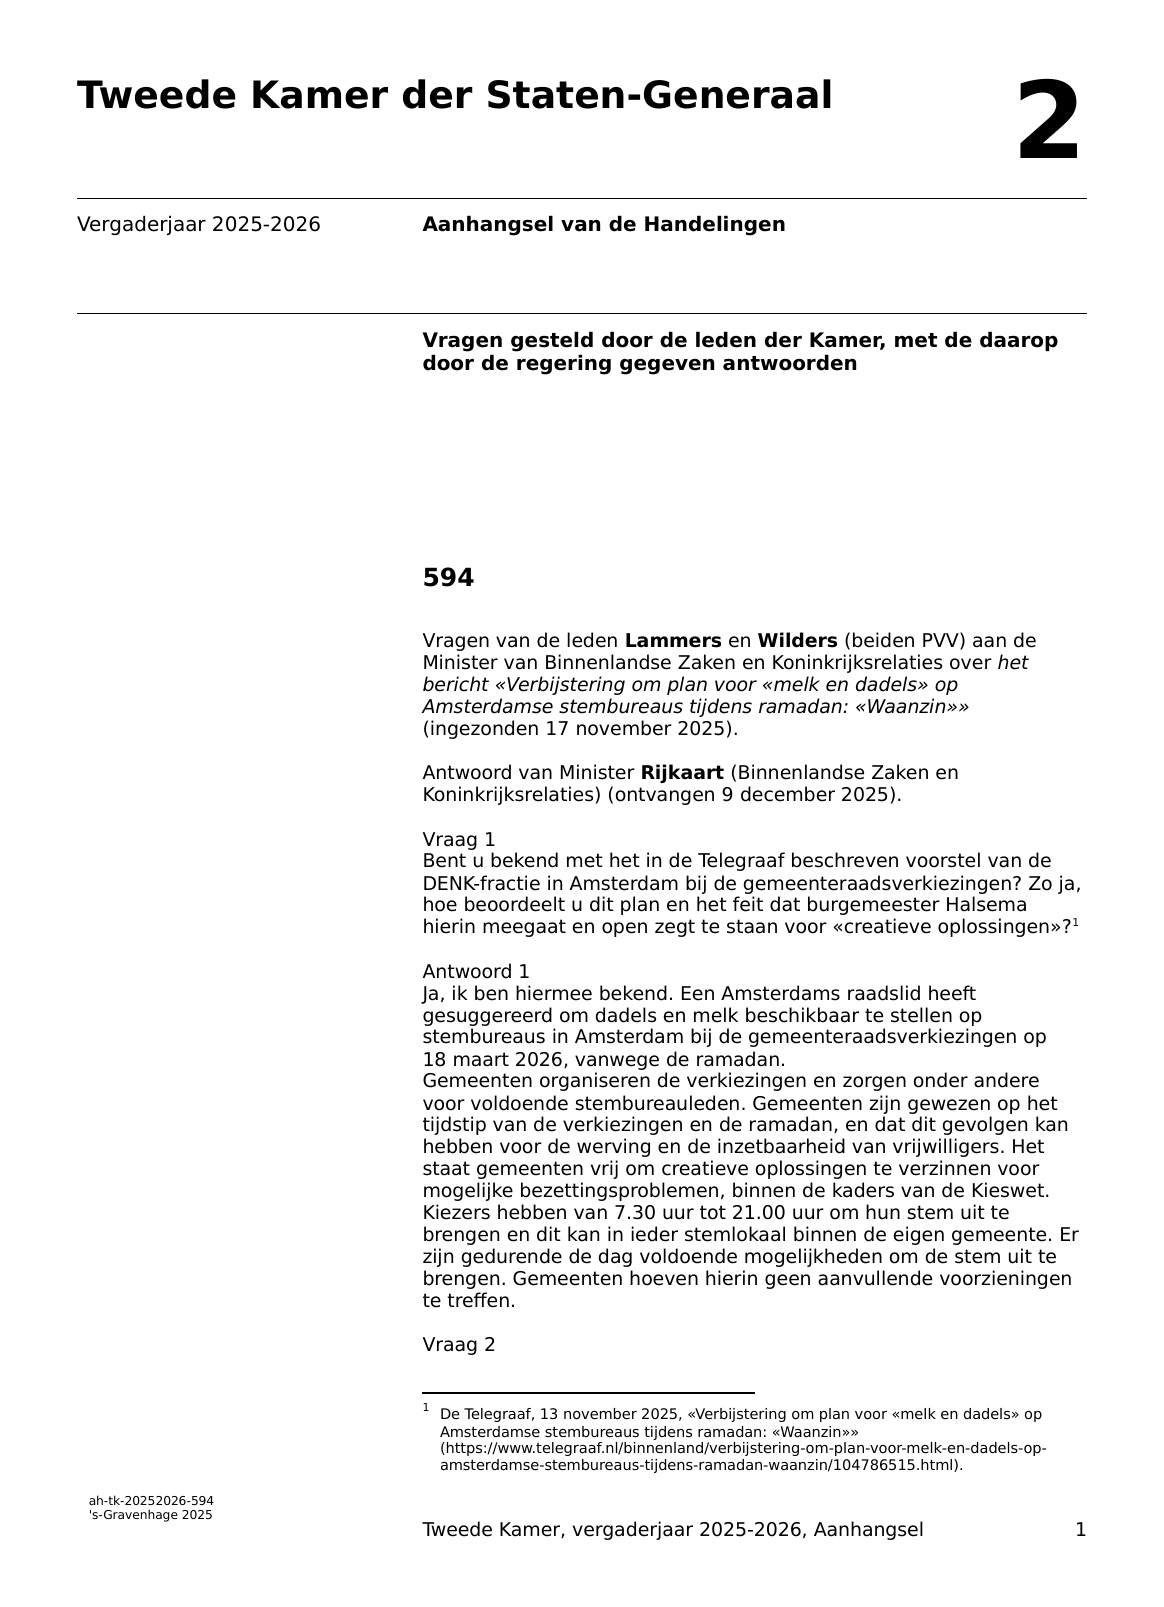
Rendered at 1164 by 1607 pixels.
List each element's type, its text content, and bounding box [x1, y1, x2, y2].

text 's-Gravenhage 2025 [88, 1508, 323, 1522]
table_cell Vragen gesteld door de leden der Kamer, met de daarop door de regering gegeven antwoorden [422, 314, 1087, 375]
text De Telegraaf, 13 november 2025, «Verbijstering om plan voor «melk en dadels» op Amsterdamse stembureaus tijdens ramadan: «Waanzin»» (https://www.telegraaf.nl/binnenland/verbijstering-om-plan-voor-melk-en-dadels-op-amsterdamse-stembureaus-tijdens-ramadan-waanzin/104786515.html). [422, 1402, 1087, 1474]
table_cell Vergaderjaar 2025-2026 [77, 199, 422, 313]
text 594 [422, 563, 1087, 592]
text Kiezers hebben van 7.30 uur tot 21.00 uur om hun stem uit te brengen en dit kan in ieder stemlokaal binnen de eigen gemeente. Er zijn gedurende de dag voldoende mogelijkheden om de stem uit te brengen. Gemeenten hoeven hierin geen aanvullende voorzieningen te treffen. [422, 1202, 1087, 1312]
text Antwoord van Minister Rijkaart (Binnenlandse Zaken en Koninkrijksrelaties) (ontvangen 9 december 2025). [422, 762, 1087, 806]
text ah-tk-20252026-594 [88, 1494, 323, 1508]
text Vragen van de leden Lammers en Wilders (beiden PVV) aan de Minister van Binnenlandse Zaken en Koninkrijksrelaties over het bericht «Verbijstering om plan voor «melk en dadels» op Amsterdamse stembureaus tijdens ramadan: «Waanzin»» (ingezonden 17 november 2025). [422, 630, 1087, 740]
table_header Tweede Kamer der Staten-Generaal [77, 59, 886, 198]
text Gemeenten organiseren de verkiezingen en zorgen onder andere voor voldoende stembureauleden. Gemeenten zijn gewezen op het tijdstip van de verkiezingen en de ramadan, en dat dit gevolgen kan hebben voor de werving en de inzetbaarheid van vrijwilligers. Het staat gemeenten vrij om creatieve oplossingen te verzinnen voor mogelijke bezettingsproblemen, binnen de kaders van de Kieswet. [422, 1070, 1087, 1202]
table_cell [77, 314, 422, 375]
text Vraag 1 [422, 828, 1087, 850]
text Vraag 2 [422, 1334, 1087, 1356]
text Bent u bekend met het in de Telegraaf beschreven voorstel van de DENK-fractie in Amsterdam bij de gemeenteraadsverkiezingen? Zo ja, hoe beoordeelt u dit plan en het feit dat burgemeester Halsema hierin meegaat en open zegt te staan voor «creatieve oplossingen»? [422, 850, 1087, 938]
text Antwoord 1 [422, 961, 1087, 982]
text Ja, ik ben hiermee bekend. Een Amsterdams raadslid heeft gesuggereerd om dadels en melk beschikbaar te stellen op stembureaus in Amsterdam bij de gemeenteraadsverkiezingen op 18 maart 2026, vanwege de ramadan. [422, 982, 1087, 1070]
table_header 2 [886, 59, 1087, 198]
table_cell Aanhangsel van de Handelingen [422, 199, 1087, 313]
